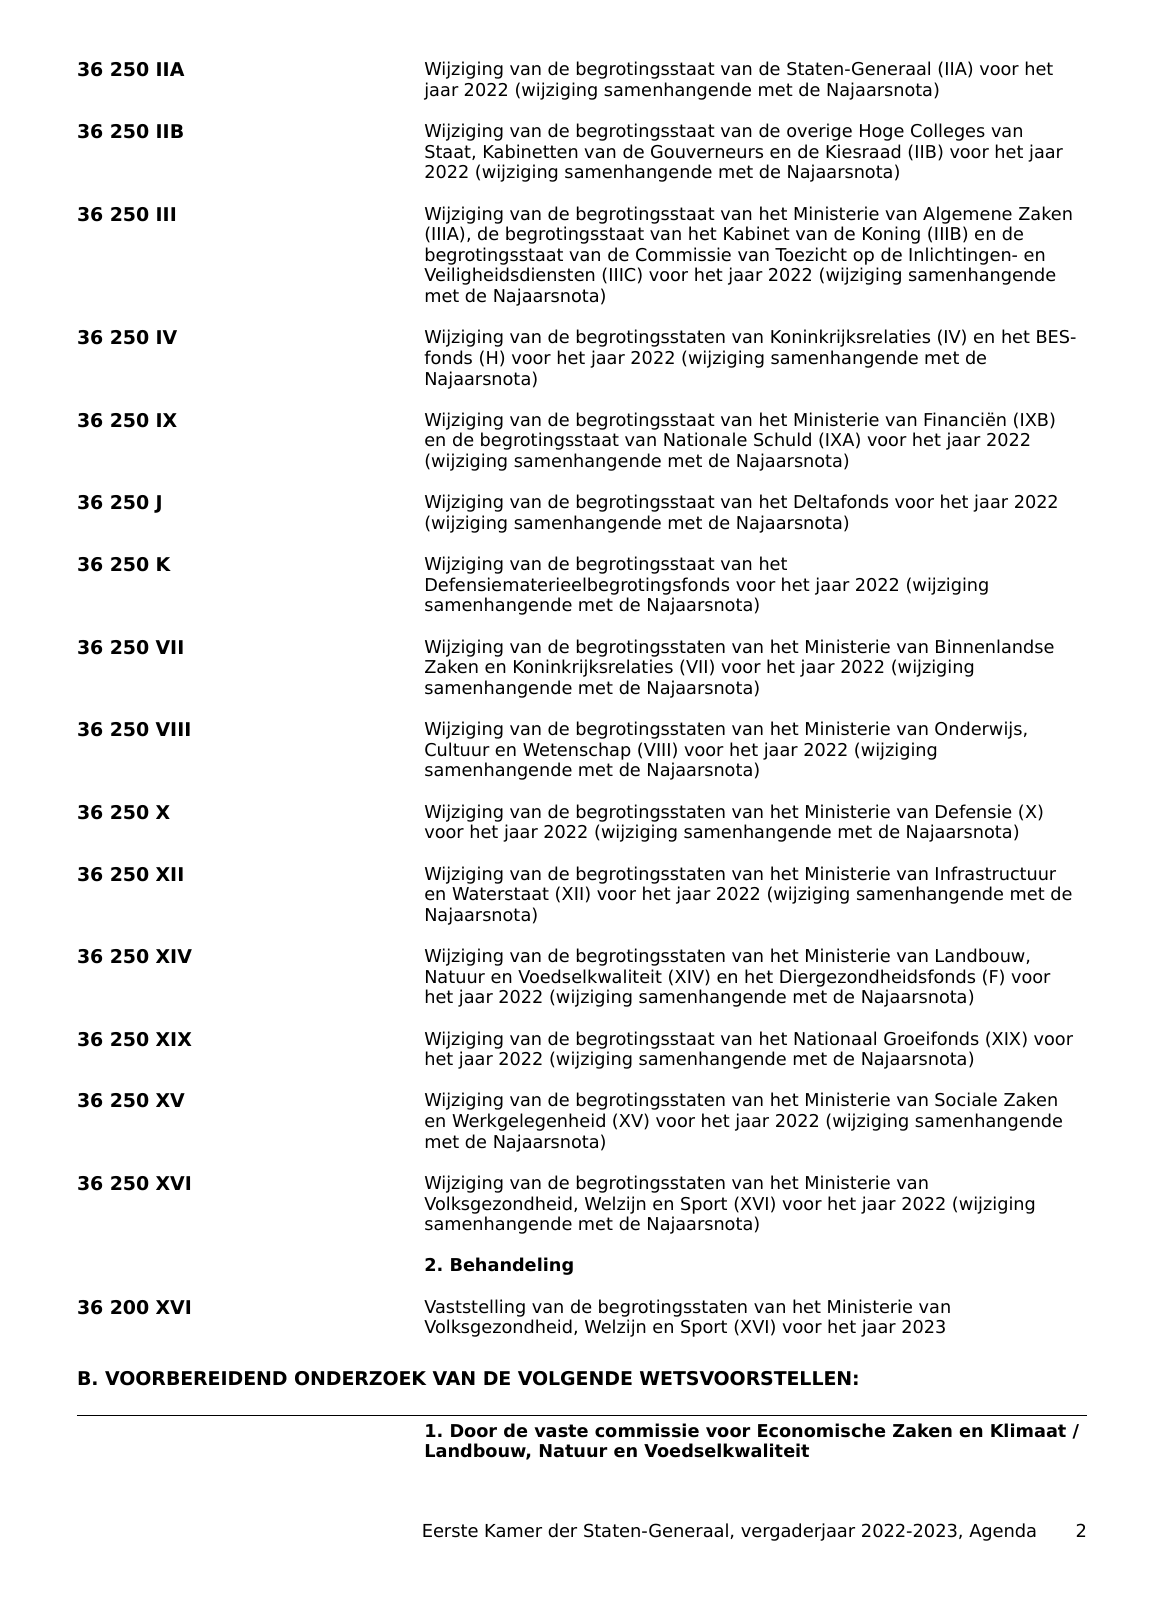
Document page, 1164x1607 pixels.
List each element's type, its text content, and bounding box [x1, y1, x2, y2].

table_cell [401, 1276, 418, 1297]
table_cell [77, 1152, 401, 1173]
table_cell [401, 1235, 418, 1255]
table_cell Wijziging van de begrotingsstaten van het Ministerie van Volksgezondheid, Welzijn en Sport (XVI) voor het jaar 2022 (wijziging samenhangende met de Najaarsnota) [418, 1173, 1087, 1235]
table_cell [77, 183, 401, 203]
table_cell Wijziging van de begrotingsstaten van het Ministerie van Defensie (X) voor het jaar 2022 (wijziging samenhangende met de Najaarsnota) [418, 802, 1087, 843]
table_cell Wijziging van de begrotingsstaten van het Ministerie van Onderwijs, Cultuur en Wetenschap (VIII) voor het jaar 2022 (wijziging samenhangende met de Najaarsnota) [418, 719, 1087, 781]
table_cell [418, 616, 1087, 637]
table_cell [418, 781, 1087, 802]
table_cell [418, 1070, 1087, 1090]
table_cell Wijziging van de begrotingsstaat van de overige Hoge Colleges van Staat, Kabinetten van de Gouverneurs en de Kiesraad (IIB) voor het jaar 2022 (wijziging samenhangende met de Najaarsnota) [418, 121, 1087, 183]
table_cell 36 250 IIA [77, 59, 401, 100]
table_cell 36 250 XIV [77, 946, 401, 1008]
table_cell 36 250 XVI [77, 1173, 401, 1235]
table_cell [401, 204, 418, 307]
table_cell 36 250 XIX [77, 1029, 401, 1070]
table_cell 36 250 J [77, 492, 401, 533]
table_cell 36 250 IX [77, 410, 401, 472]
table_cell 2. Behandeling [418, 1255, 1087, 1276]
table_cell [418, 472, 1087, 492]
table_cell [401, 719, 418, 781]
table_header [401, 1416, 418, 1462]
table_cell [401, 389, 418, 410]
table_cell 36 200 XVI [77, 1297, 401, 1338]
table_cell [401, 121, 418, 183]
table_cell Wijziging van de begrotingsstaten van het Ministerie van Binnenlandse Zaken en Koninkrijksrelaties (VII) voor het jaar 2022 (wijziging samenhangende met de Najaarsnota) [418, 637, 1087, 698]
table_cell [401, 616, 418, 637]
table_cell [401, 492, 418, 533]
table_cell [401, 100, 418, 121]
table_cell Wijziging van de begrotingsstaat van de Staten-Generaal (IIA) voor het jaar 2022 (wijziging samenhangende met de Najaarsnota) [418, 59, 1087, 100]
table_cell [418, 1276, 1087, 1297]
table_cell Wijziging van de begrotingsstaat van het Deltafonds voor het jaar 2022 (wijziging samenhangende met de Najaarsnota) [418, 492, 1087, 533]
table_cell [418, 389, 1087, 410]
table_cell 36 250 VII [77, 637, 401, 698]
table_cell [77, 699, 401, 719]
table_cell Wijziging van de begrotingsstaten van Koninkrijksrelaties (IV) en het BES-fonds (H) voor het jaar 2022 (wijziging samenhangende met de Najaarsnota) [418, 327, 1087, 389]
table_cell [401, 637, 418, 698]
table_cell [401, 307, 418, 327]
table_cell [401, 410, 418, 472]
table_cell Wijziging van de begrotingsstaat van het Ministerie van Algemene Zaken (IIIA), de begrotingsstaat van het Kabinet van de Koning (IIIB) en de begrotingsstaat van de Commissie van Toezicht op de Inlichtingen- en Veiligheidsdiensten (IIIC) voor het jaar 2022 (wijziging samenhangende met de Najaarsnota) [418, 204, 1087, 307]
table_cell [77, 307, 401, 327]
table_cell [418, 1152, 1087, 1173]
table_cell [401, 781, 418, 802]
table_cell [401, 554, 418, 616]
table_cell [418, 183, 1087, 203]
table_cell [77, 616, 401, 637]
table_cell [77, 925, 401, 946]
table_cell 36 250 K [77, 554, 401, 616]
table_cell Wijziging van de begrotingsstaten van het Ministerie van Infrastructuur en Waterstaat (XII) voor het jaar 2022 (wijziging samenhangende met de Najaarsnota) [418, 864, 1087, 925]
table_cell [401, 1297, 418, 1338]
table_cell [401, 1173, 418, 1235]
table_cell [77, 843, 401, 863]
table_cell [418, 307, 1087, 327]
table_cell 36 250 X [77, 802, 401, 843]
table_cell [77, 1276, 401, 1297]
table_cell [401, 183, 418, 203]
table_cell 36 250 XV [77, 1090, 401, 1152]
table_cell [401, 843, 418, 863]
table_cell 36 250 XII [77, 864, 401, 925]
table_cell [401, 699, 418, 719]
table_cell Vaststelling van de begrotingsstaten van het Ministerie van Volksgezondheid, Welzijn en Sport (XVI) voor het jaar 2023 [418, 1297, 1087, 1338]
subtitle B. VOORBEREIDEND ONDERZOEK VAN DE VOLGENDE WETSVOORSTELLEN: [77, 1368, 1087, 1390]
table_cell [418, 925, 1087, 946]
table_cell [77, 389, 401, 410]
table_cell [77, 100, 401, 121]
table_cell 36 250 VIII [77, 719, 401, 781]
table_cell 36 250 IIB [77, 121, 401, 183]
table_cell [77, 1070, 401, 1090]
table_cell [401, 472, 418, 492]
table_cell Wijziging van de begrotingsstaten van het Ministerie van Sociale Zaken en Werkgelegenheid (XV) voor het jaar 2022 (wijziging samenhangende met de Najaarsnota) [418, 1090, 1087, 1152]
table_cell [401, 1029, 418, 1070]
table_cell [77, 1008, 401, 1028]
table_cell Wijziging van de begrotingsstaat van het Nationaal Groeifonds (XIX) voor het jaar 2022 (wijziging samenhangende met de Najaarsnota) [418, 1029, 1087, 1070]
table_header 1. Door de vaste commissie voor Economische Zaken en Klimaat / Landbouw, Natuur en Voedselkwaliteit [418, 1416, 1087, 1462]
table_cell 36 250 IV [77, 327, 401, 389]
table_cell [401, 802, 418, 843]
table_cell [77, 1235, 401, 1255]
table_cell Wijziging van de begrotingsstaat van het Defensiematerieelbegrotingsfonds voor het jaar 2022 (wijziging samenhangende met de Najaarsnota) [418, 554, 1087, 616]
table_cell 36 250 III [77, 204, 401, 307]
table_cell Wijziging van de begrotingsstaten van het Ministerie van Landbouw, Natuur en Voedselkwaliteit (XIV) en het Diergezondheidsfonds (F) voor het jaar 2022 (wijziging samenhangende met de Najaarsnota) [418, 946, 1087, 1008]
table_cell [77, 472, 401, 492]
table_cell [77, 534, 401, 554]
table_cell [401, 327, 418, 389]
table_cell [401, 1152, 418, 1173]
table_cell [401, 1255, 418, 1276]
table_cell [77, 781, 401, 802]
table_cell [401, 925, 418, 946]
table_cell [418, 1235, 1087, 1255]
table_cell [418, 699, 1087, 719]
table_cell [401, 1090, 418, 1152]
table_cell [418, 534, 1087, 554]
table_cell [418, 100, 1087, 121]
table_cell [418, 843, 1087, 863]
table_cell [77, 1255, 401, 1276]
table_cell [418, 1008, 1087, 1028]
table_cell Wijziging van de begrotingsstaat van het Ministerie van Financiën (IXB) en de begrotingsstaat van Nationale Schuld (IXA) voor het jaar 2022 (wijziging samenhangende met de Najaarsnota) [418, 410, 1087, 472]
table_cell [401, 946, 418, 1008]
table_cell [401, 1070, 418, 1090]
table_cell [401, 864, 418, 925]
table_cell [401, 1008, 418, 1028]
table_header [77, 1416, 401, 1462]
table_cell [401, 59, 418, 100]
table_cell [401, 534, 418, 554]
